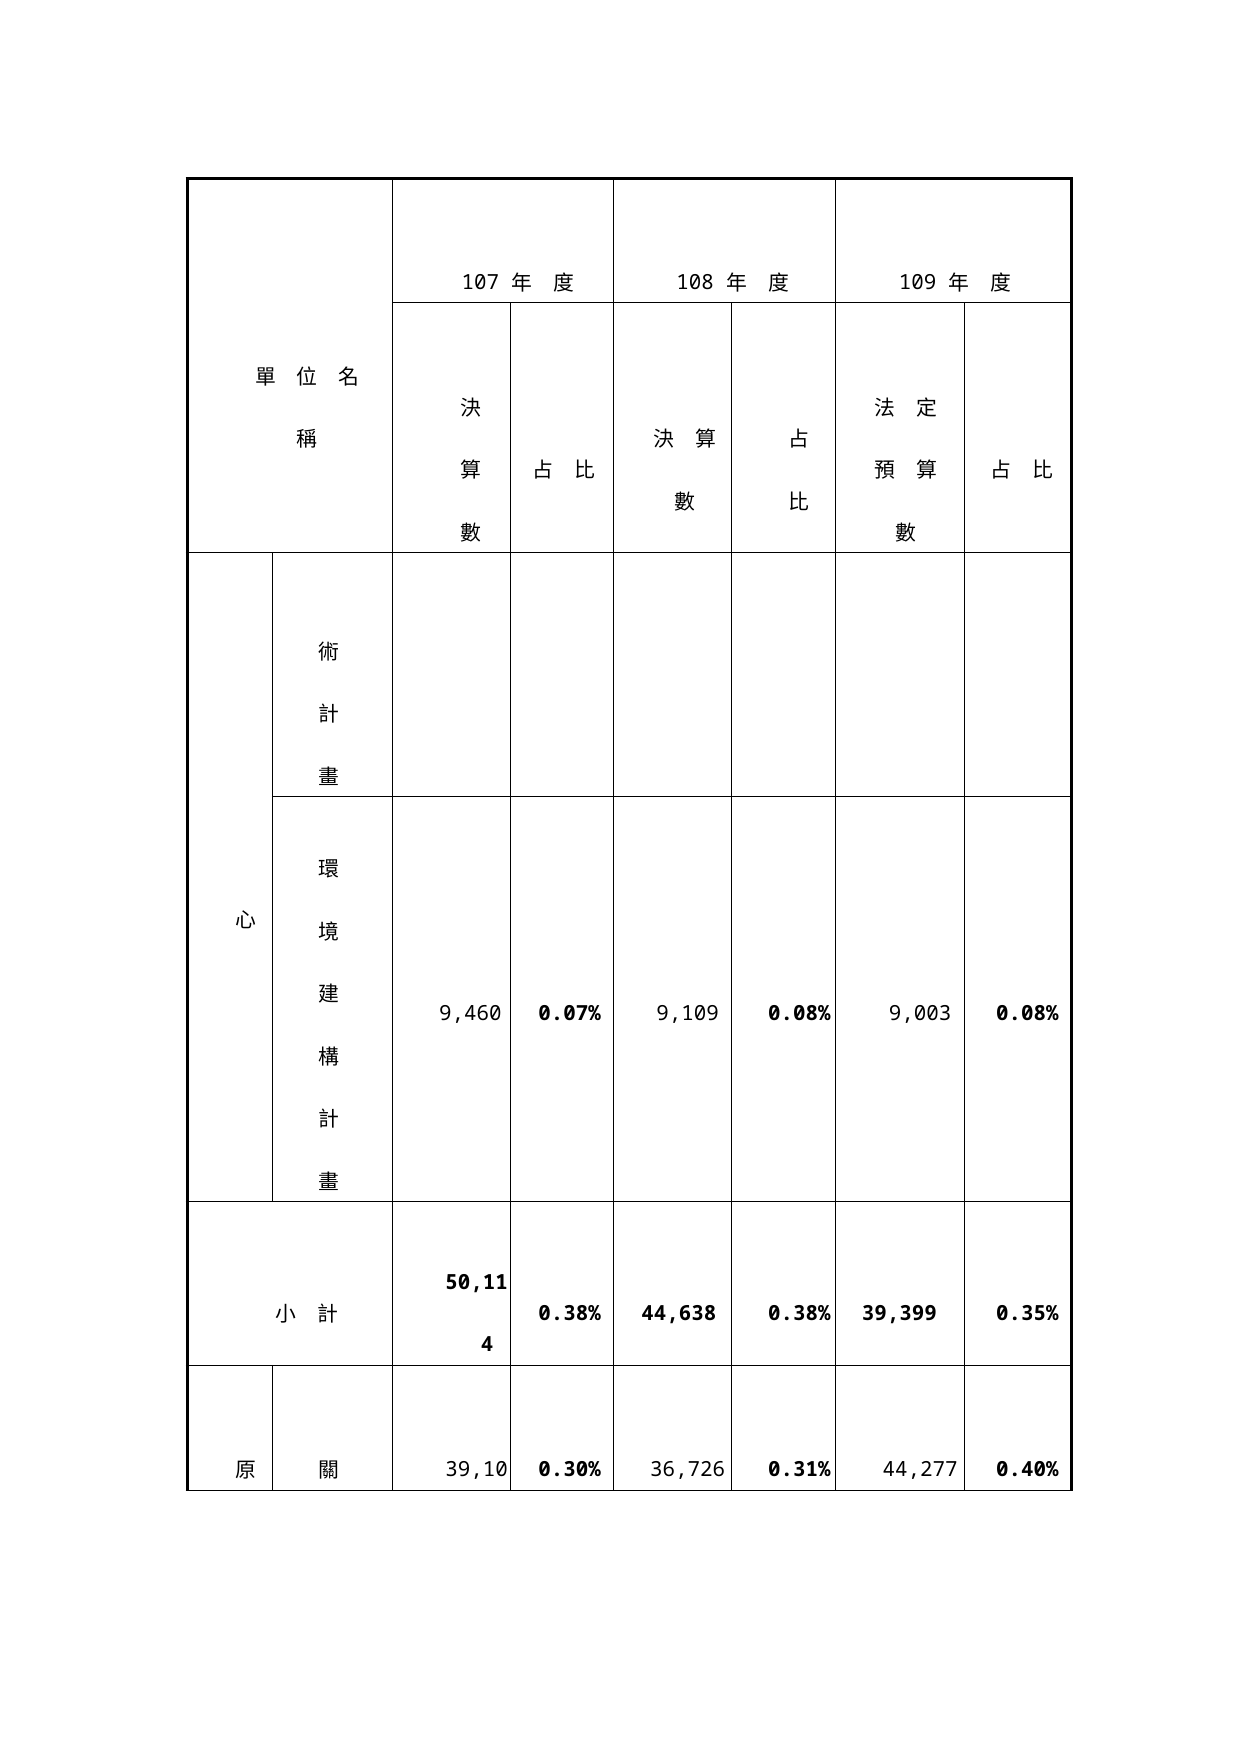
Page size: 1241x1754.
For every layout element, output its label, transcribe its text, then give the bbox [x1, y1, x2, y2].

table_header 107年度 [393, 180, 613, 302]
table_cell 50,114 [393, 1202, 510, 1365]
table_cell 44,638 [614, 1202, 731, 1365]
table_cell 0.35% [965, 1202, 1070, 1365]
table_cell 9,003 [836, 797, 964, 1201]
table_cell 0.40% [965, 1366, 1070, 1490]
table_cell 心 [189, 553, 272, 1201]
table_cell 占比 [511, 303, 613, 552]
table_cell 原 [189, 1366, 272, 1490]
table_header 109年度 [836, 180, 1070, 302]
table_cell 9,460 [393, 797, 510, 1201]
table_cell [965, 553, 1070, 796]
table_cell 術計畫 [273, 553, 392, 796]
table_cell 9,109 [614, 797, 731, 1201]
table_cell 環境建構計畫 [273, 797, 392, 1201]
table_cell 0.08% [732, 797, 835, 1201]
table_header 單位名稱 [189, 180, 392, 552]
table_cell 占比 [732, 303, 835, 552]
table_cell [511, 553, 613, 796]
table_cell 0.07% [511, 797, 613, 1201]
table_cell [732, 553, 835, 796]
table_cell 0.08% [965, 797, 1070, 1201]
table_cell 法定預算數 [836, 303, 964, 552]
table_cell 關 [273, 1366, 392, 1490]
table_cell 小計 [189, 1202, 392, 1365]
table_cell 0.38% [732, 1202, 835, 1365]
table_cell 占比 [965, 303, 1070, 552]
table_cell [836, 553, 964, 796]
table_cell 決算數 [393, 303, 510, 552]
table_header 108年度 [614, 180, 835, 302]
table_cell 0.38% [511, 1202, 613, 1365]
table_cell [614, 553, 731, 796]
table_cell 39,399 [836, 1202, 964, 1365]
table_cell 決算數 [614, 303, 731, 552]
table_cell 0.31% [732, 1366, 835, 1490]
table_cell 44,277 [836, 1366, 964, 1490]
table_cell 36,726 [614, 1366, 731, 1490]
table_cell 0.30% [511, 1366, 613, 1490]
table_cell 39,10 [393, 1366, 510, 1490]
table_cell [393, 553, 510, 796]
